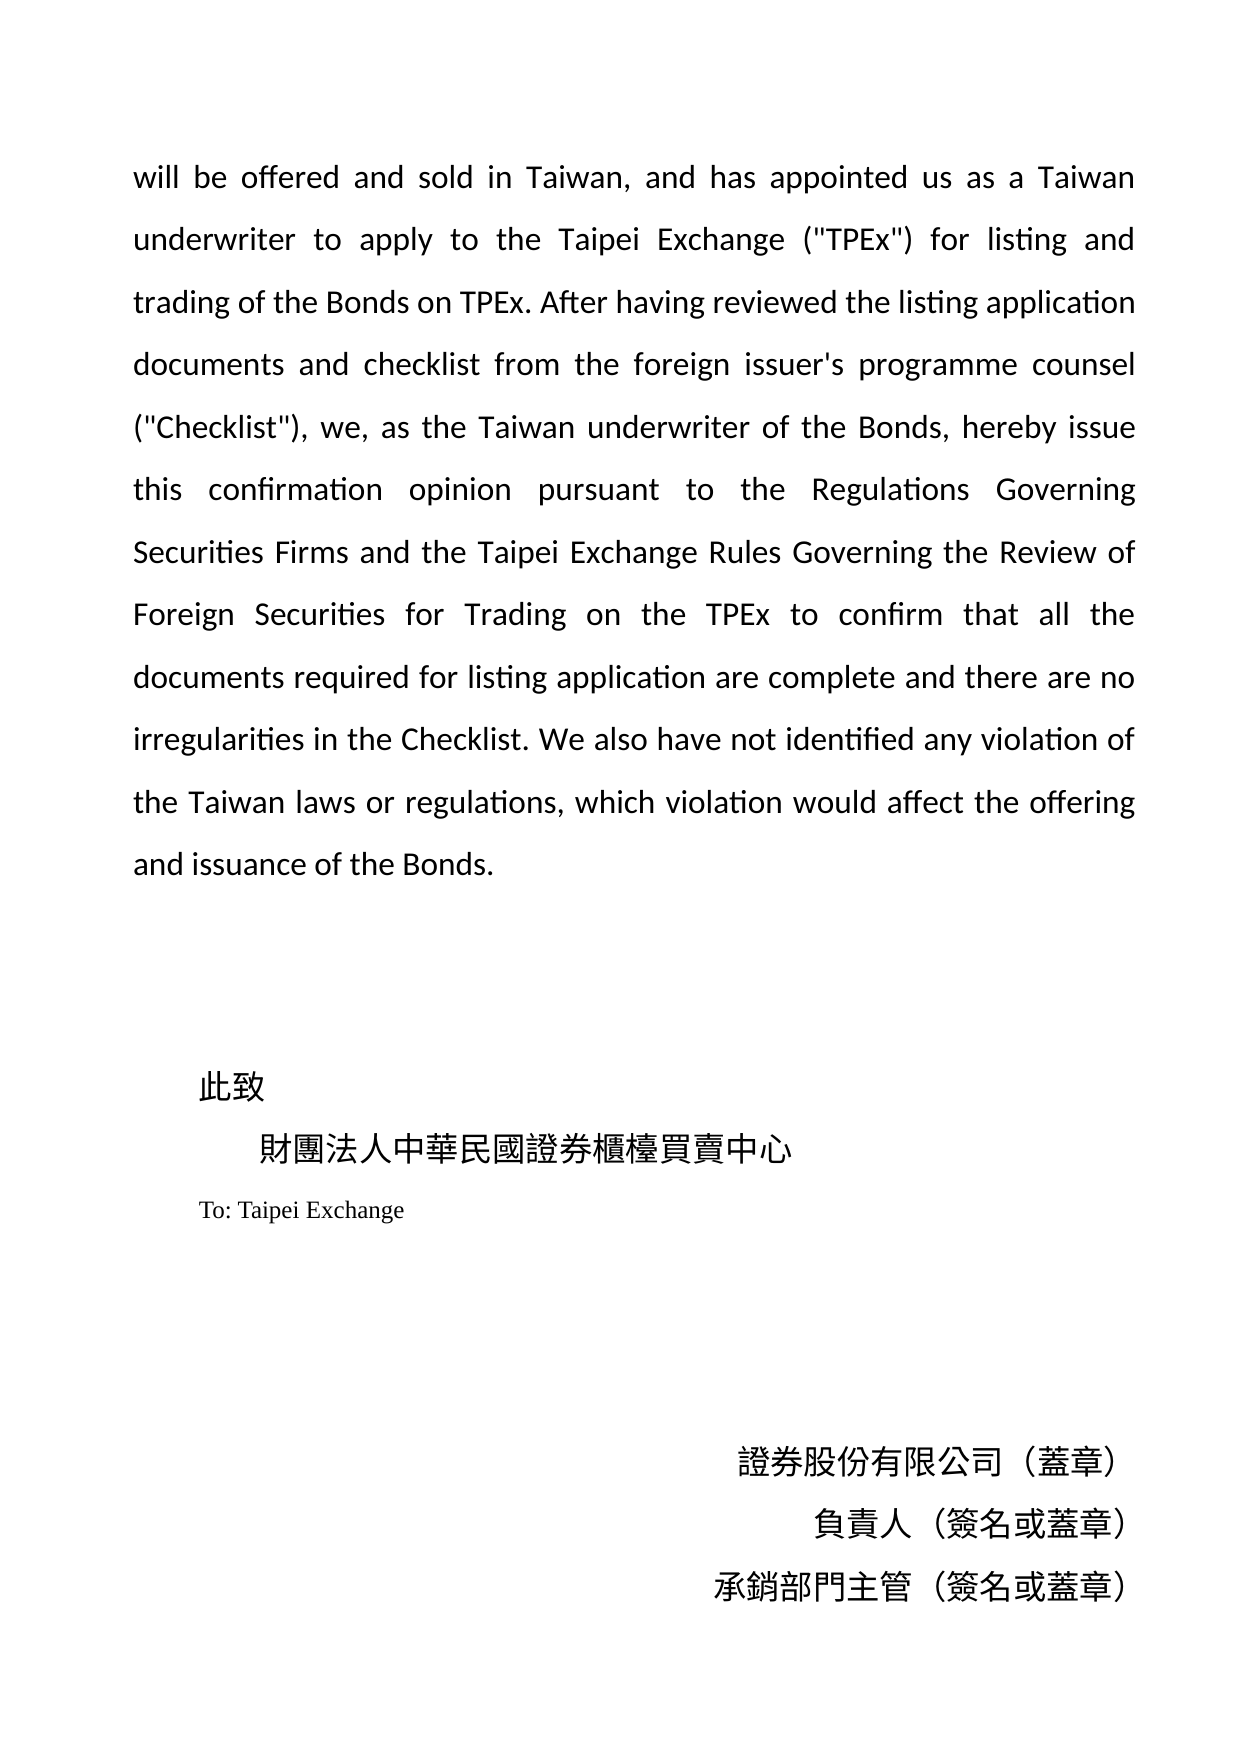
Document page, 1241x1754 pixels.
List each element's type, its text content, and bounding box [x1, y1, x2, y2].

text 承銷部門主管（簽名或蓋章） [133, 1543, 1146, 1605]
text will be offered and sold in Taiwan, and has appointed us as a Taiwan underwriter to apply to the Taipei Exchange ("TPEx") for listing and trading of the Bonds on TPEx. After having reviewed the listing application documents and checklist from the foreign issuer's programme counsel ("Checklist"), we, as the Taiwan underwriter of the Bonds, hereby issue this confirmation opinion pursuant to the Regulations Governing Securities Firms and the Taipei Exchange Rules Governing the Review of Foreign Securities for Trading on the TPEx to confirm that all the documents required for listing application are complete and there are no irregularities in the Checklist. We also have not identified any violation of the Taiwan laws or regulations, which violation would affect the offering and issuance of the Bonds. [133, 134, 1137, 884]
text 證券股份有限公司（蓋章） [133, 1418, 1137, 1480]
text To: Taipei Exchange [133, 1168, 1137, 1230]
text 財團法人中華民國證券櫃檯買賣中心 [133, 1105, 1137, 1168]
text 此致 [133, 1043, 1137, 1105]
text 負責人（簽名或蓋章） [133, 1480, 1146, 1543]
